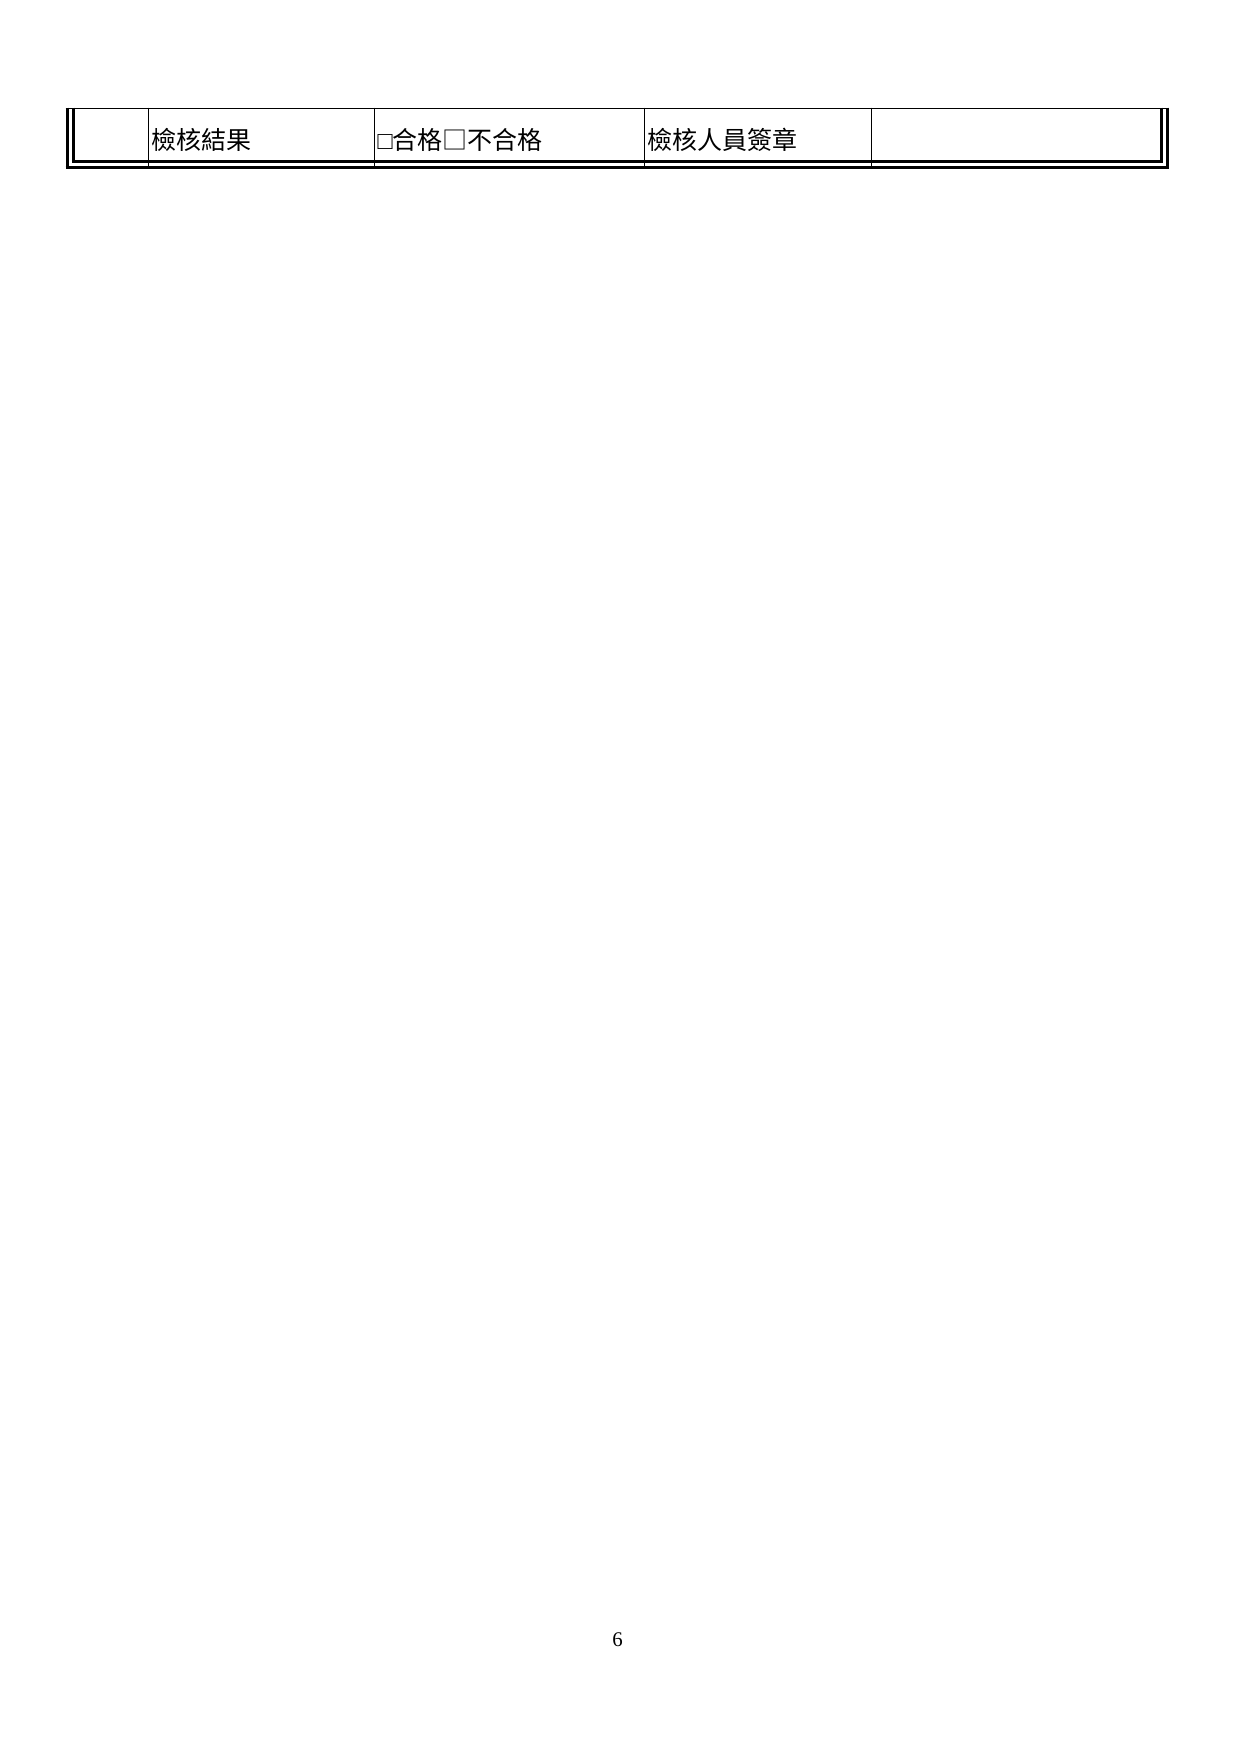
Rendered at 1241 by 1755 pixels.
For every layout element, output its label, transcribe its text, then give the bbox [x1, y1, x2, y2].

table_cell 檢核結果 [149, 109, 374, 159]
table_cell □合格□不合格 [375, 109, 644, 159]
table_cell [75, 109, 148, 159]
table_cell [872, 109, 1160, 159]
table_cell 檢核人員簽章 [645, 109, 871, 159]
